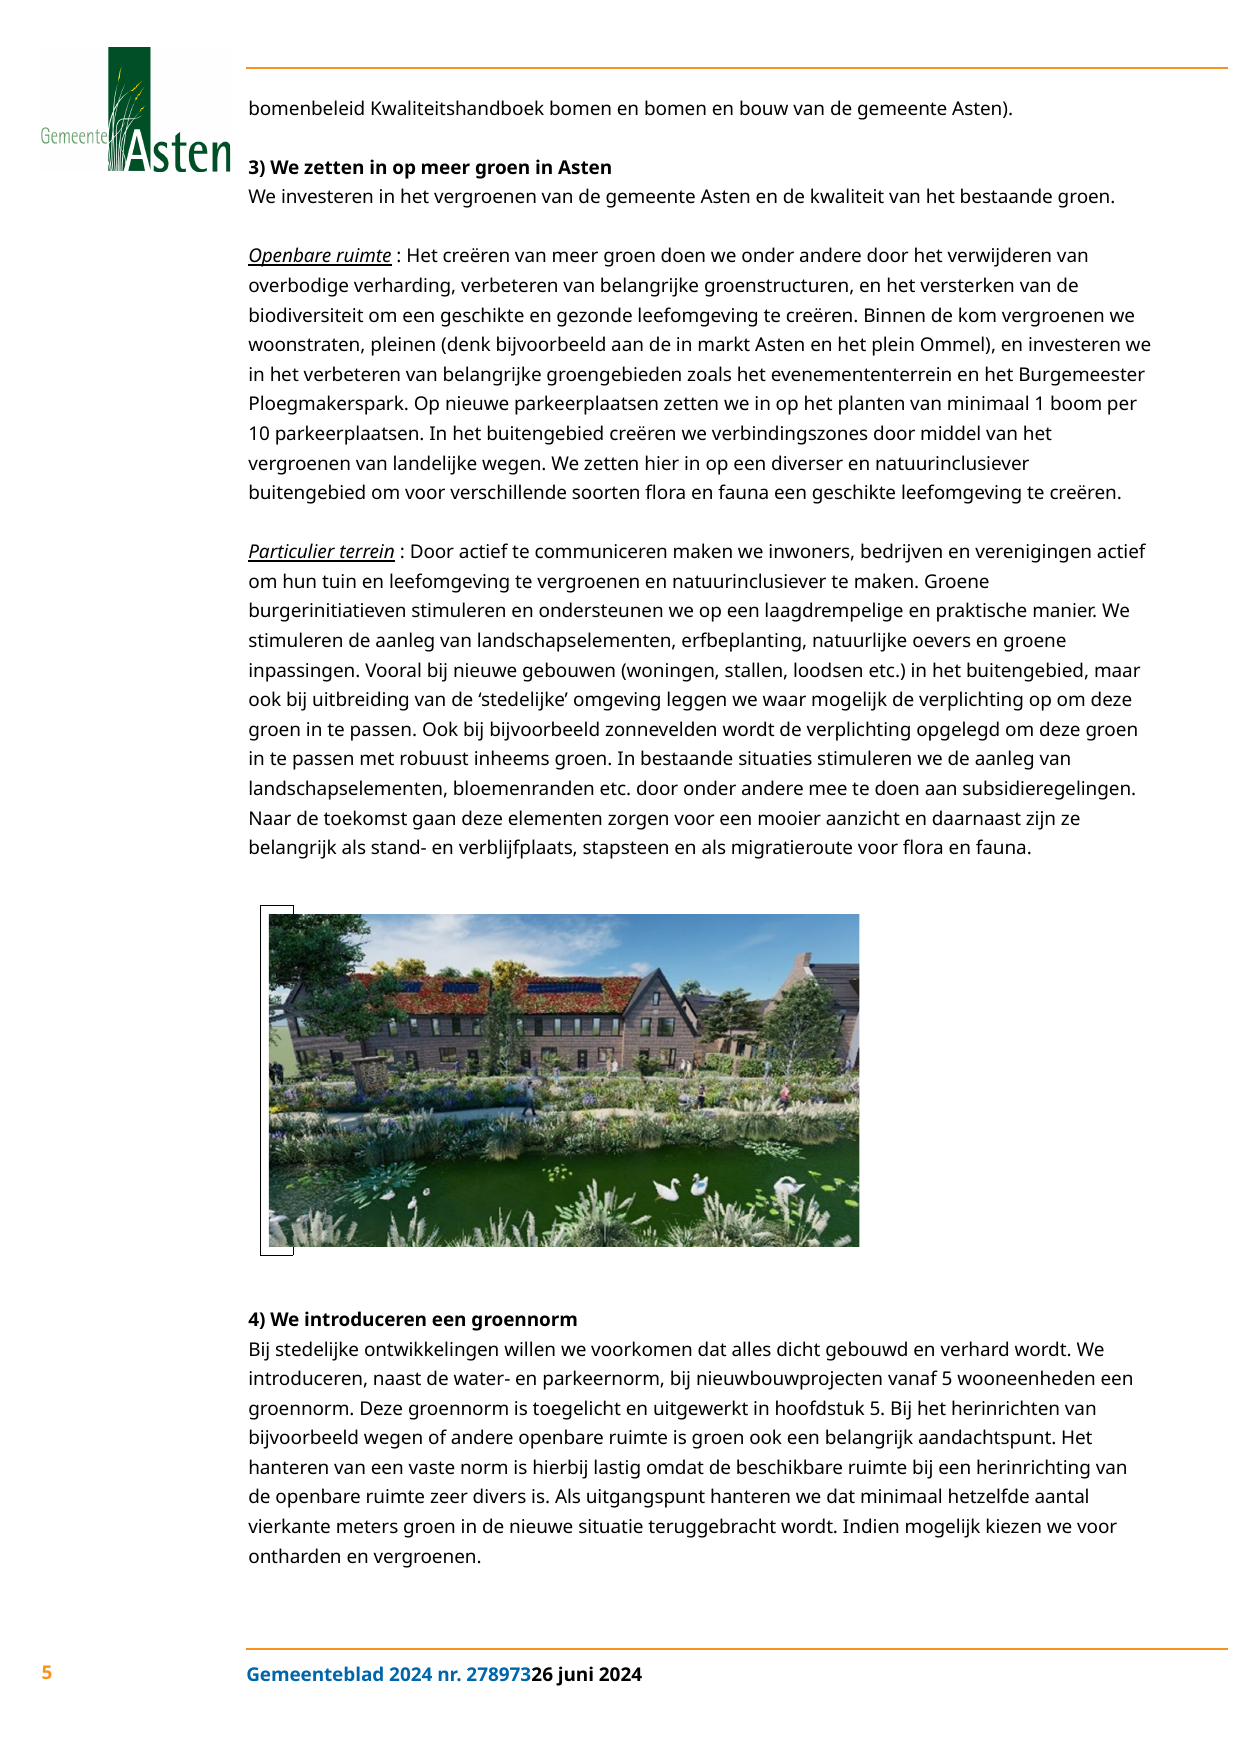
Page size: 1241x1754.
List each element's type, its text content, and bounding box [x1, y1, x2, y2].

text Particulier terrein : Door actief te communiceren maken we inwoners, bedrijven en verenigingen actief om hun tuin en leefomgeving te vergroenen en natuurinclusiever te maken. Groene burgerinitiatieven stimuleren en ondersteunen we op een laagdrempelige en praktische manier. We stimuleren de aanleg van landschapselementen, erfbeplanting, natuurlijke oevers en groene inpassingen. Vooral bij nieuwe gebouwen (woningen, stallen, loodsen etc.) in het buitengebied, maar ook bij uitbreiding van de ‘stedelijke’ omgeving leggen we waar mogelijk de verplichting op om deze groen in te passen. Ook bij bijvoorbeeld zonnevelden wordt de verplichting opgelegd om deze groen in te passen met robuust inheems groen. In bestaande situaties stimuleren we de aanleg van landschapselementen, bloemenranden etc. door onder andere mee te doen aan subsidieregelingen. Naar de toekomst gaan deze elementen zorgen voor een mooier aanzicht en daarnaast zijn ze belangrijk als stand- en verblijfplaats, stapsteen en als migratieroute voor flora en fauna. [248, 538, 1152, 860]
text 3) We zetten in op meer groen in Asten [248, 154, 1152, 180]
text We investeren in het vergroenen van de gemeente Asten en de kwaliteit van het bestaande groen. [248, 183, 1152, 209]
picture [268, 914, 860, 1247]
text bomenbeleid Kwaliteitshandboek bomen en bomen en bouw van de gemeente Asten). [248, 95, 1152, 121]
text Openbare ruimte : Het creëren van meer groen doen we onder andere door het verwijderen van overbodige verharding, verbeteren van belangrijke groenstructuren, en het versterken van de biodiversiteit om een geschikte en gezonde leefomgeving te creëren. Binnen de kom vergroenen we woonstraten, pleinen (denk bijvoorbeeld aan de in markt Asten en het plein Ommel), en investeren we in het verbeteren van belangrijke groengebieden zoals het evenemententerrein en het Burgemeester Ploegmakerspark. Op nieuwe parkeerplaatsen zetten we in op het planten van minimaal 1 boom per 10 parkeerplaatsen. In het buitengebied creëren we verbindingszones door middel van het vergroenen van landelijke wegen. We zetten hier in op een diverser en natuurinclusiever buitengebied om voor verschillende soorten flora en fauna een geschikte leefomgeving te creëren. [248, 243, 1152, 505]
picture [41, 47, 231, 172]
text 4) We introduceren een groennorm [248, 1306, 1152, 1332]
text Bij stedelijke ontwikkelingen willen we voorkomen dat alles dicht gebouwd en verhard wordt. We introduceren, naast de water- en parkeernorm, bij nieuwbouwprojecten vanaf 5 wooneenheden een groennorm. Deze groennorm is toegelicht en uitgewerkt in hoofdstuk 5. Bij het herinrichten van bijvoorbeeld wegen of andere openbare ruimte is groen ook een belangrijk aandachtspunt. Het hanteren van een vaste norm is hierbij lastig omdat de beschikbare ruimte bij een herinrichting van de openbare ruimte zeer divers is. Als uitgangspunt hanteren we dat minimaal hetzelfde aantal vierkante meters groen in de nieuwe situatie teruggebracht wordt. Indien mogelijk kiezen we voor ontharden en vergroenen. [248, 1336, 1152, 1568]
